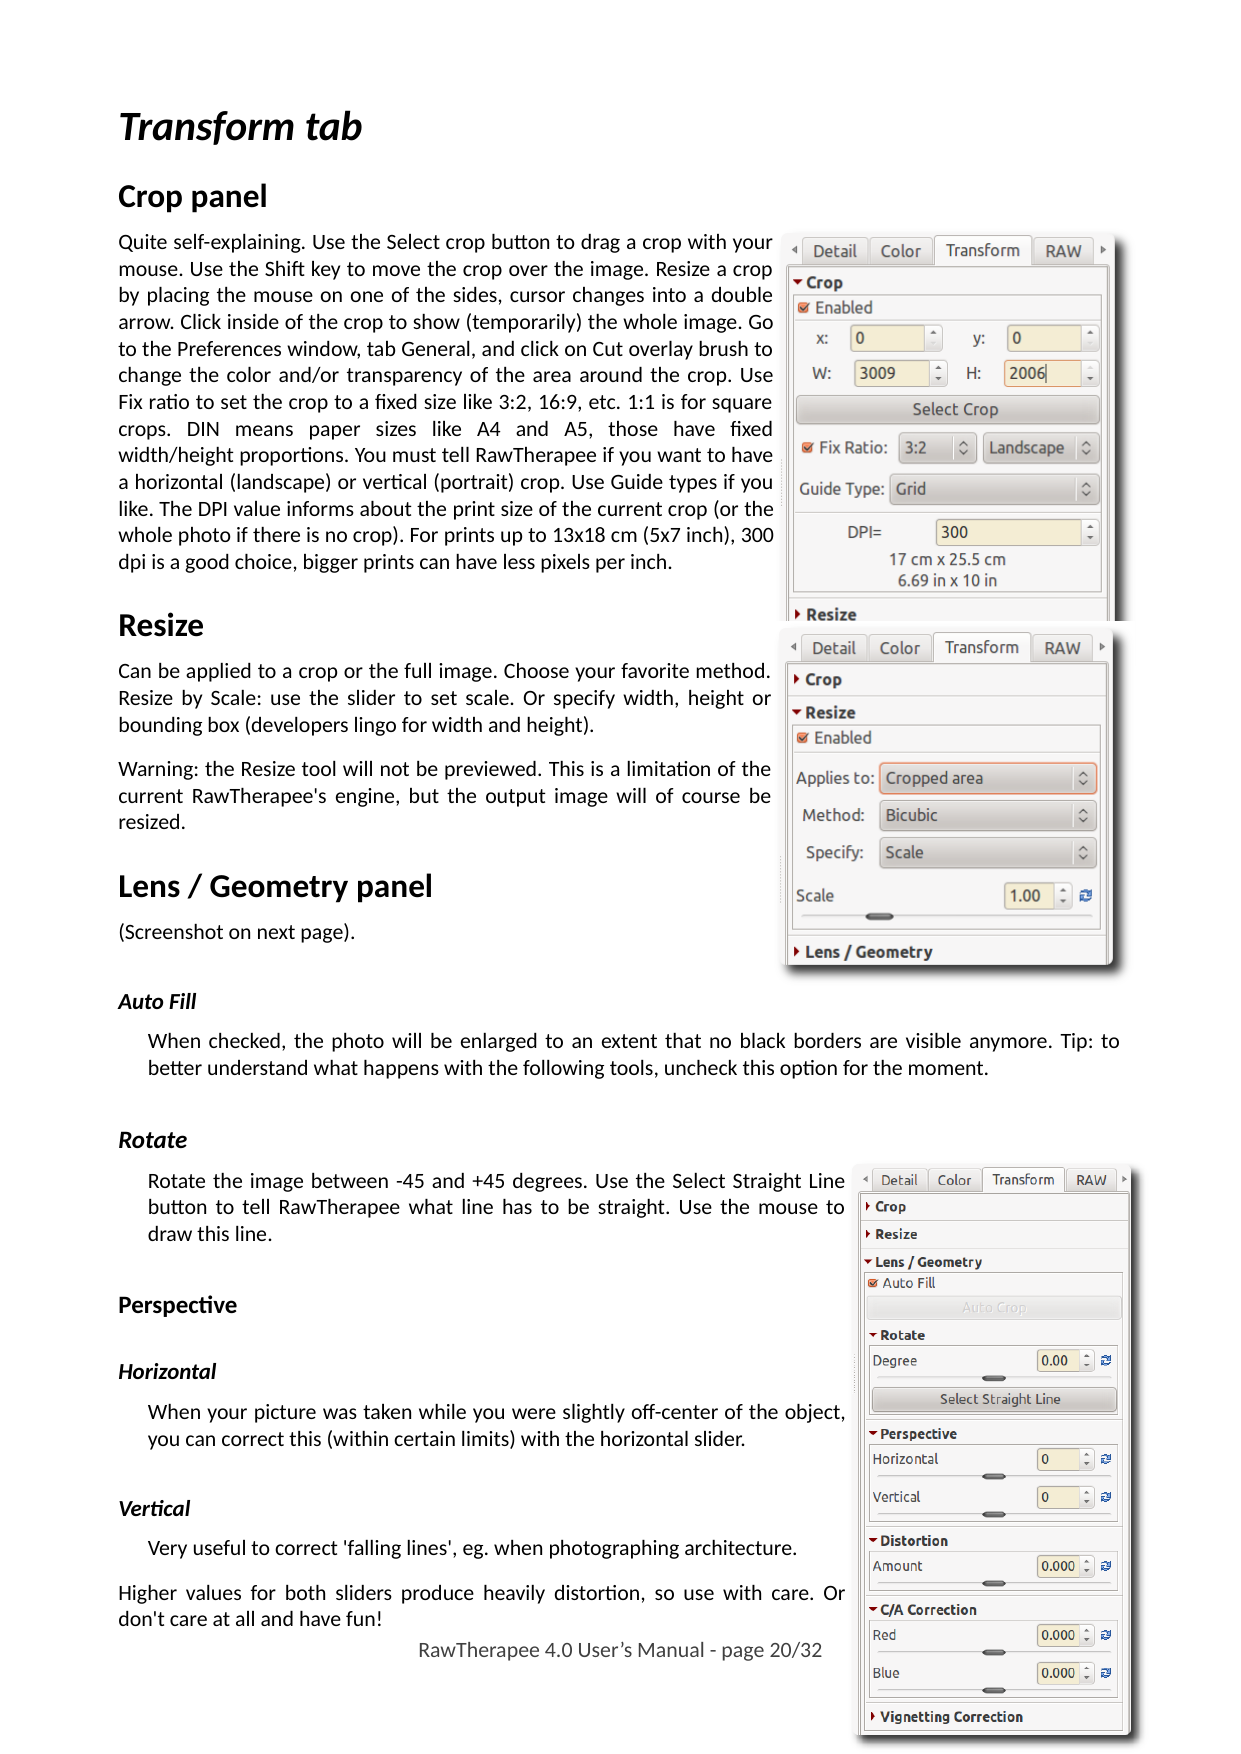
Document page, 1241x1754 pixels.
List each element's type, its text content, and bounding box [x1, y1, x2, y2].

subtitle Crop panel [118, 175, 1122, 216]
text Can be applied to a crop or the full image. Choose your favorite method. Resize by Scale: use the slider to set scale. Or specify width, height or bounding box (developers lingo for width and height). [118, 657, 772, 737]
subtitle Auto Fill [118, 987, 1122, 1015]
text When checked, the photo will be enlarged to an extent that no black borders are visible anymore. Tip: to better understand what happens with the following tools, uncheck this option for the moment. [148, 1028, 1122, 1081]
subtitle Transform tab [118, 100, 1122, 151]
text When your picture was taken while you were slightly off-center of the object, you can correct this (within certain limits) with the horizontal slider. [148, 1398, 846, 1451]
subtitle Lens / Geometry panel [118, 865, 772, 905]
subtitle Perspective [118, 1289, 846, 1320]
text Warning: the Resize tool will not be previewed. This is a limitation of the current RawTherapee's engine, but the output image will of course be resized. [118, 755, 772, 835]
subtitle Horizontal [118, 1357, 846, 1386]
text Quite self-explaining. Use the Select crop button to drag a crop with your mouse. Use the Shift key to move the crop over the image. Resize a crop by placing the mouse on one of the sides, cursor changes into a double arrow. Click inside of the crop to show (temporarily) the whole image. Go to the Preferences window, tab General, and click on Cut overlay brush to change the color and/or transparency of the area around the crop. Use Fix ratio to set the crop to a fixed size like 3:2, 16:9, etc. 1:1 is for square crops. DIN means paper sizes like A4 and A5, those have fixed width/height proportions. You must tell RawTherapee if you want to have a horizontal (landscape) or vertical (portrait) crop. Use Guide types if you like. The DPI value informs about the print size of the current crop (or the whole photo if there is no crop). For prints up to 13x18 cm (5x7 inch), 300 dpi is a good choice, bigger prints can have less pixels per inch. [118, 228, 774, 575]
text Very useful to correct 'falling lines', eg. when photographing architecture. [148, 1534, 846, 1561]
text Higher values for both sliders produce heavily distortion, so use with care. Or don't care at all and have fun! [118, 1579, 846, 1632]
text Rotate the image between -45 and +45 degrees. Use the Select Straight Line button to tell RawTherapee what line has to be straight. Use the mouse to draw this line. [148, 1167, 846, 1247]
subtitle Rotate [118, 1124, 1122, 1154]
text (Screenshot on next page). [118, 918, 772, 944]
subtitle Resize [118, 604, 774, 645]
subtitle Vertical [118, 1494, 846, 1522]
